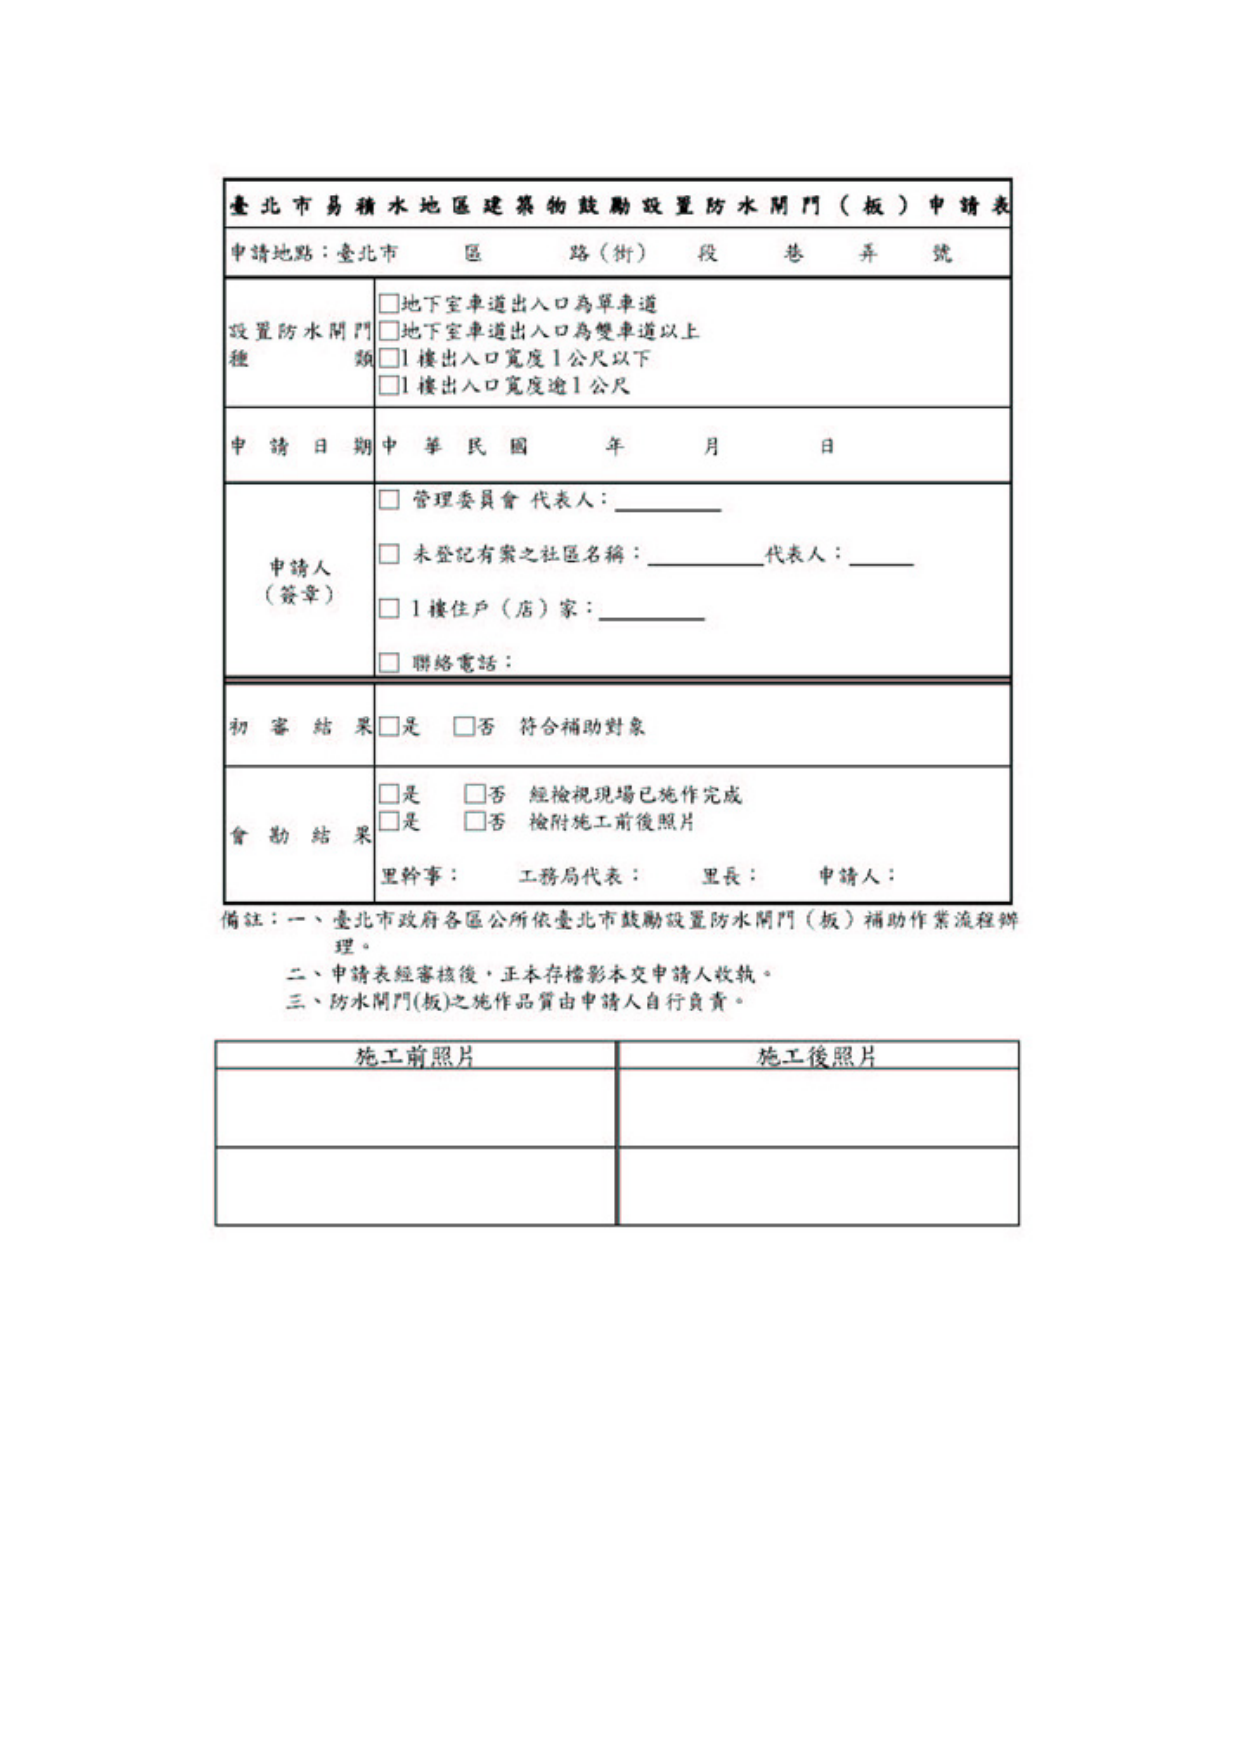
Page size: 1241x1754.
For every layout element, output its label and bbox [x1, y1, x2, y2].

picture [187, 150, 1053, 1262]
